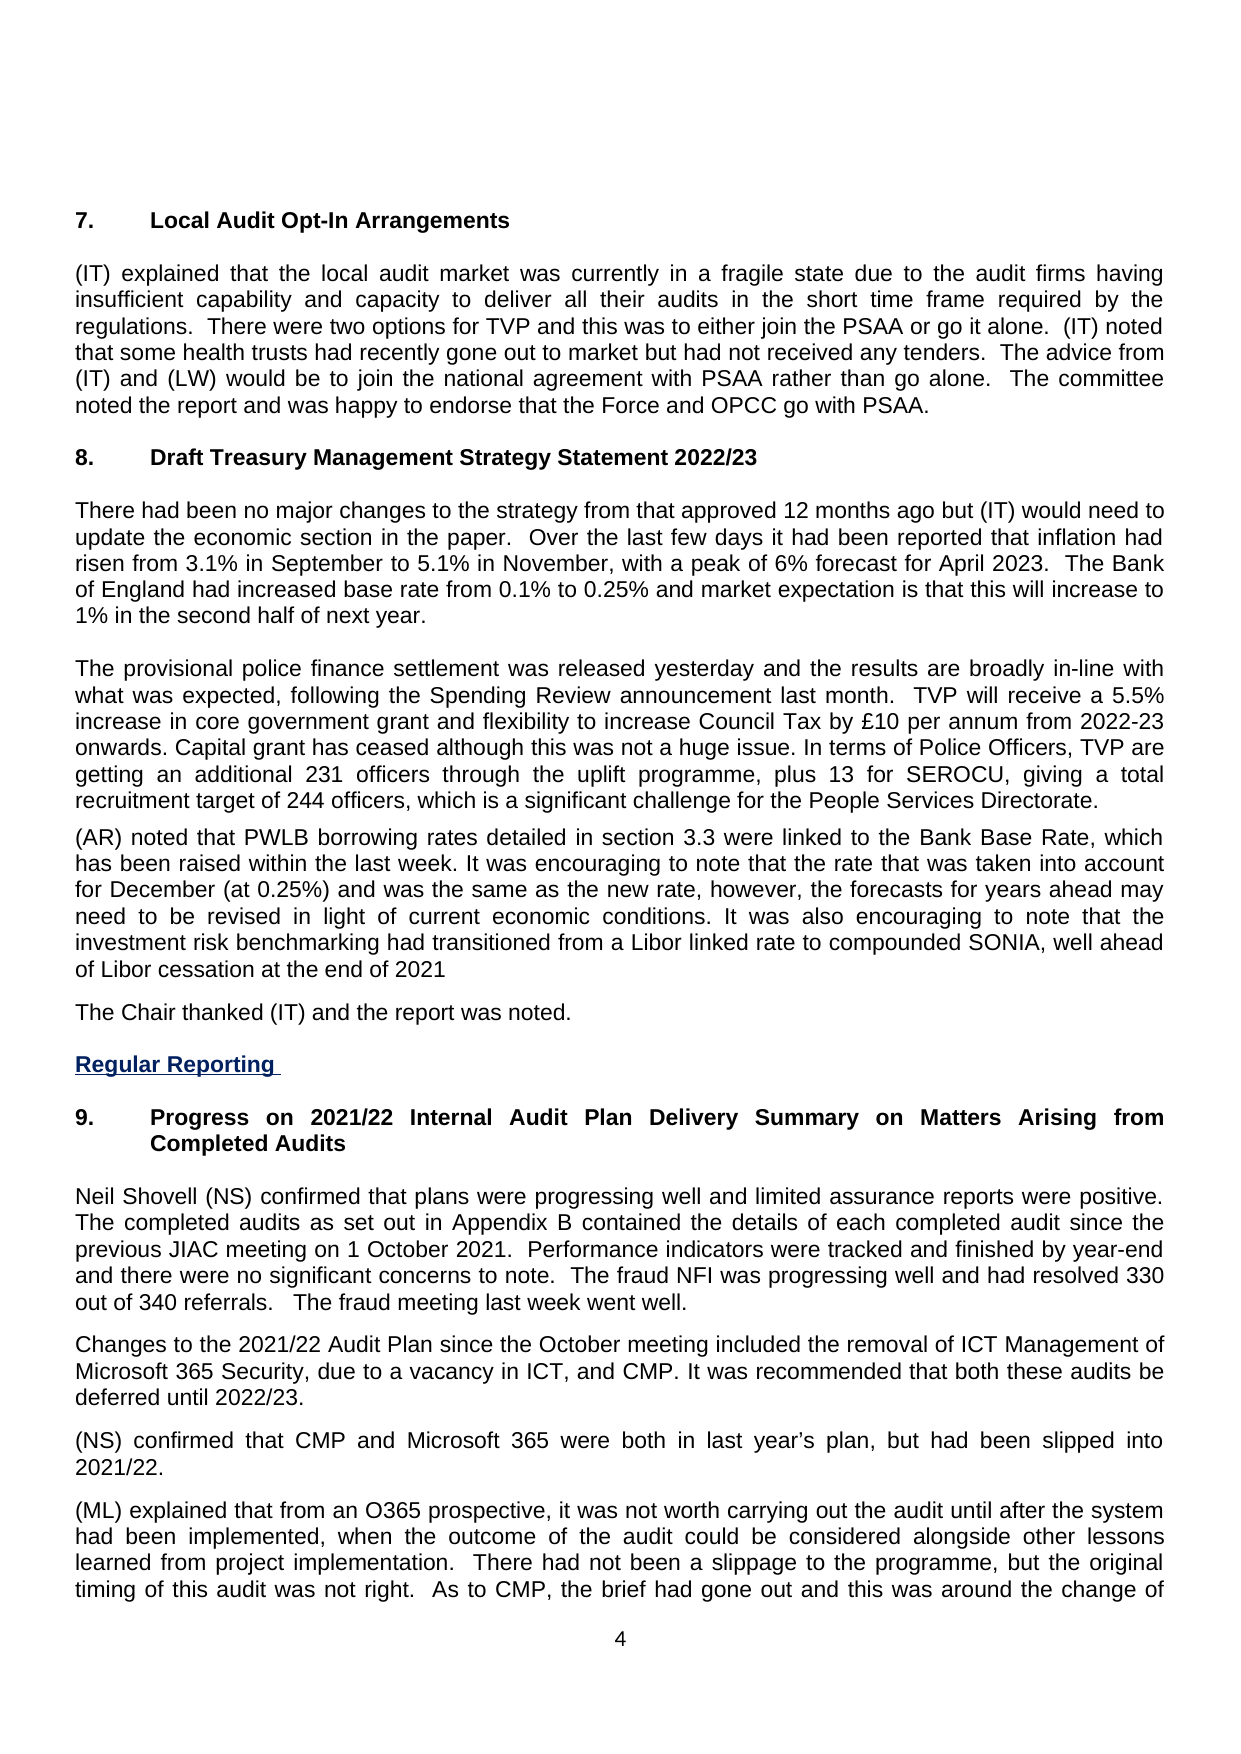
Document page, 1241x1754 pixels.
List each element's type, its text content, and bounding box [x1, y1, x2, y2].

text The Chair thanked (IT) and the report was noted. [75, 998, 1165, 1025]
text Regular Reporting [75, 1051, 1165, 1078]
text 9. Progress on 2021/22 Internal Audit Plan Delivery Summary on Matters Arising from Completed Audits [75, 1104, 1165, 1157]
text The provisional police finance settlement was released yesterday and the results are broadly in-line with what was expected, following the Spending Review announcement last month. TVP will receive a 5.5% increase in core government grant and flexibility to increase Council Tax by £10 per annum from 2022-23 onwards. Capital grant has ceased although this was not a huge issue. In terms of Police Officers, TVP are getting an additional 231 officers through the uplift programme, plus 13 for SEROCU, giving a total recruitment target of 244 officers, which is a significant challenge for the People Services Directorate. [75, 655, 1165, 813]
text (AR) noted that PWLB borrowing rates detailed in section 3.3 were linked to the Bank Base Rate, which has been raised within the last week. It was encouraging to note that the rate that was taken into account for December (at 0.25%) and was the same as the new rate, however, the forecasts for years ahead may need to be revised in light of current economic conditions. It was also encouraging to note that the investment risk benchmarking had transitioned from a Libor linked rate to compounded SONIA, well ahead of Libor cessation at the end of 2021 [75, 824, 1165, 982]
text There had been no major changes to the strategy from that approved 12 months ago but (IT) would need to update the economic section in the paper. Over the last few days it had been reported that inflation had risen from 3.1% in September to 5.1% in November, with a peak of 6% forecast for April 2023. The Bank of England had increased base rate from 0.1% to 0.25% and market expectation is that this will increase to 1% in the second half of next year. [75, 497, 1165, 629]
text 8. Draft Treasury Management Strategy Statement 2022/23 [75, 444, 1165, 471]
text 7. Local Audit Opt-In Arrangements [75, 207, 1165, 233]
text Changes to the 2021/22 Audit Plan since the October meeting included the removal of ICT Management of Microsoft 365 Security, due to a vacancy in ICT, and CMP. It was recommended that both these audits be deferred until 2022/23. [75, 1331, 1165, 1411]
text (NS) confirmed that CMP and Microsoft 365 were both in last year’s plan, but had been slipped into 2021/22. [75, 1427, 1165, 1480]
text (ML) explained that from an O365 prospective, it was not worth carrying out the audit until after the system had been implemented, when the outcome of the audit could be considered alongside other lessons learned from project implementation. There had not been a slippage to the programme, but the original timing of this audit was not right. As to CMP, the brief had gone out and this was around the change of [75, 1497, 1165, 1602]
text (IT) explained that the local audit market was currently in a fragile state due to the audit firms having insufficient capability and capacity to deliver all their audits in the short time frame required by the regulations. There were two options for TVP and this was to either join the PSAA or go it alone. (IT) noted that some health trusts had recently gone out to market but had not received any tenders. The advice from (IT) and (LW) would be to join the national agreement with PSAA rather than go alone. The committee noted the report and was happy to endorse that the Force and OPCC go with PSAA. [75, 260, 1165, 418]
text Neil Shovell (NS) confirmed that plans were progressing well and limited assurance reports were positive. The completed audits as set out in Appendix B contained the details of each completed audit since the previous JIAC meeting on 1 October 2021. Performance indicators were tracked and finished by year-end and there were no significant concerns to note. The fraud NFI was progressing well and had resolved 330 out of 340 referrals. The fraud meeting last week went well. [75, 1183, 1165, 1315]
